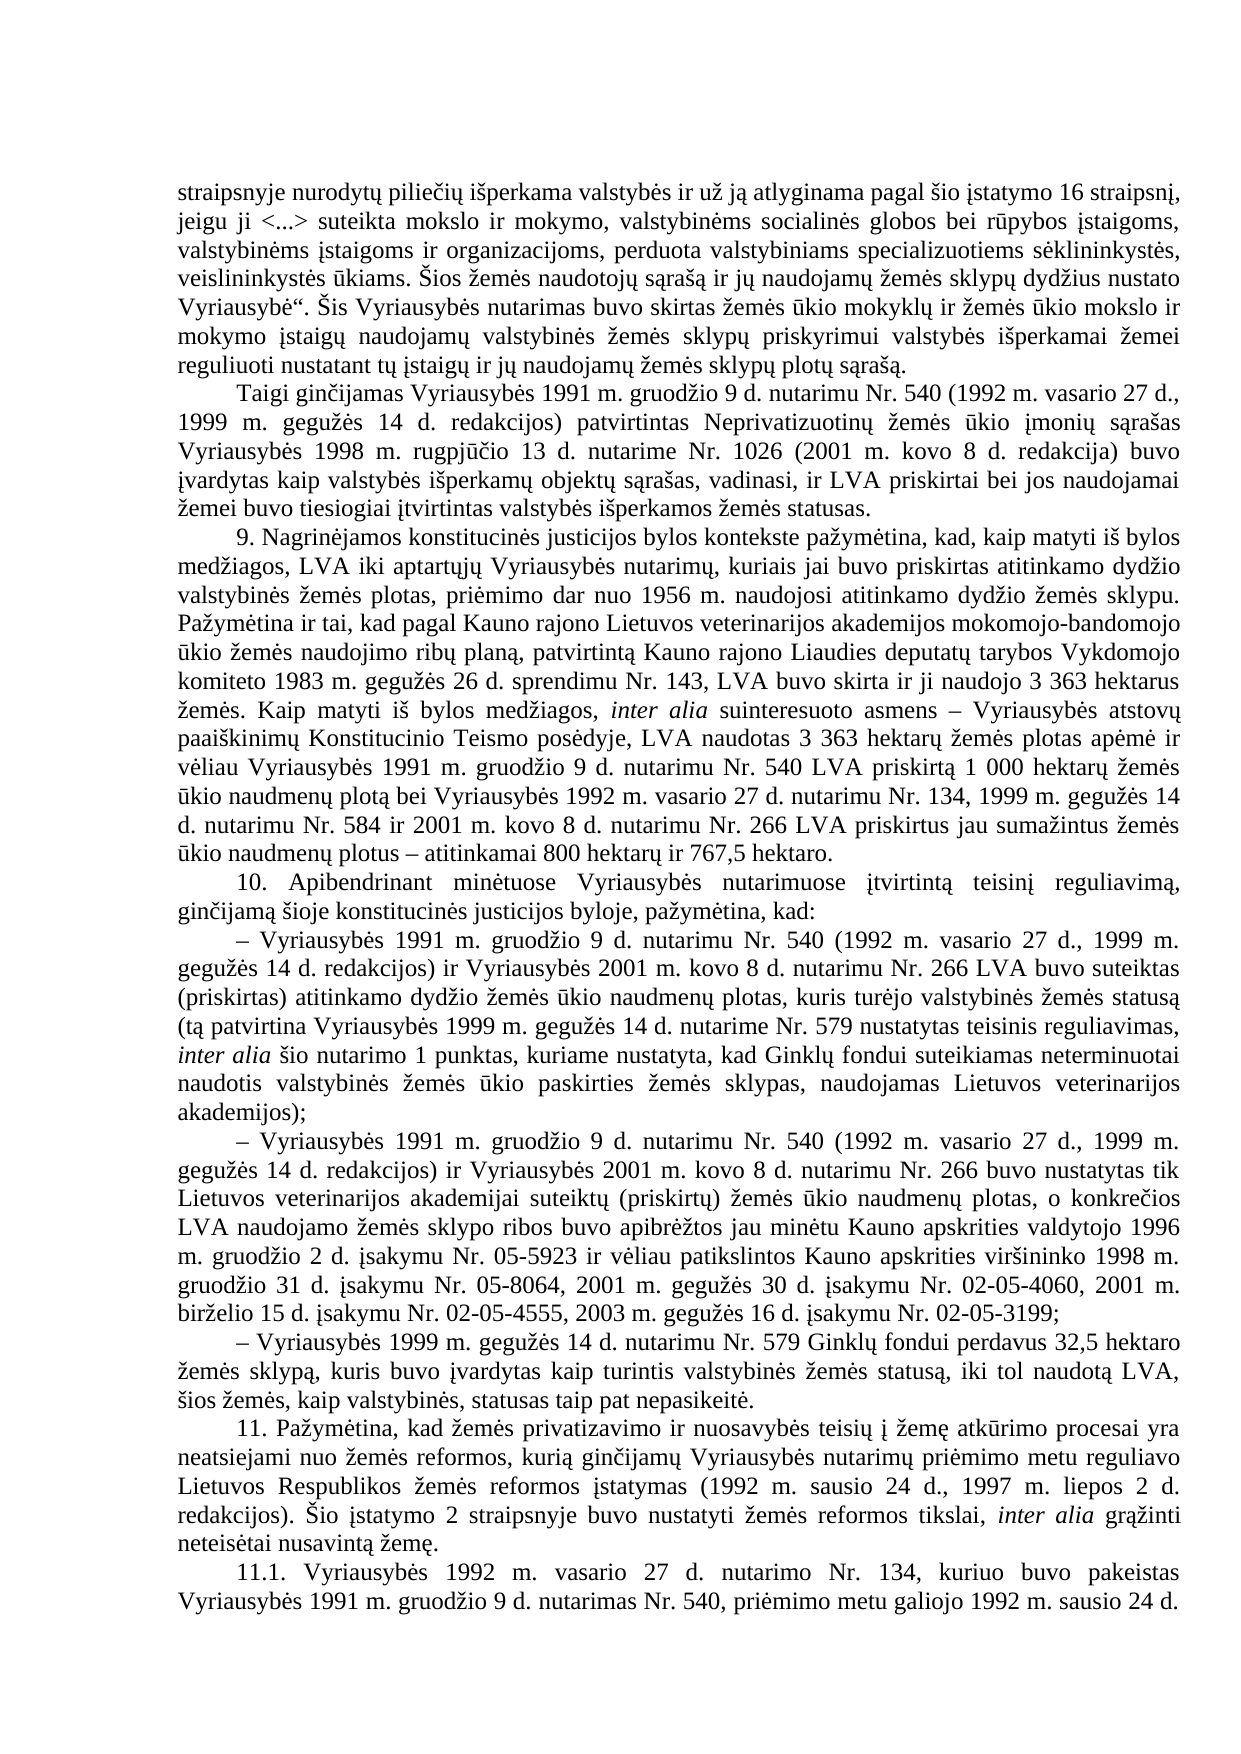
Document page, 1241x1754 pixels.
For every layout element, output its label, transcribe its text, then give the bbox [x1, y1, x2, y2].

text 9. Nagrinėjamos konstitucinės justicijos bylos kontekste pažymėtina, kad, kaip matyti iš bylos medžiagos, LVA iki aptartųjų Vyriausybės nutarimų, kuriais jai buvo priskirtas atitinkamo dydžio valstybinės žemės plotas, priėmimo dar nuo 1956 m. naudojosi atitinkamo dydžio žemės sklypu. Pažymėtina ir tai, kad pagal Kauno rajono Lietuvos veterinarijos akademijos mokomojo-bandomojo ūkio žemės naudojimo ribų planą, patvirtintą Kauno rajono Liaudies deputatų tarybos Vykdomojo komiteto 1983 m. gegužės 26 d. sprendimu Nr. 143, LVA buvo skirta ir ji naudojo 3 363 hektarus žemės. Kaip matyti iš bylos medžiagos, inter alia suinteresuoto asmens – Vyriausybės atstovų paaiškinimų Konstitucinio Teismo posėdyje, LVA naudotas 3 363 hektarų žemės plotas apėmė ir vėliau Vyriausybės 1991 m. gruodžio 9 d. nutarimu Nr. 540 LVA priskirtą 1 000 hektarų žemės ūkio naudmenų plotą bei Vyriausybės 1992 m. vasario 27 d. nutarimu Nr. 134, 1999 m. gegužės 14 d. nutarimu Nr. 584 ir 2001 m. kovo 8 d. nutarimu Nr. 266 LVA priskirtus jau sumažintus žemės ūkio naudmenų plotus – atitinkamai 800 hektarų ir 767,5 hektaro. [177, 522, 1181, 867]
text 10. Apibendrinant minėtuose Vyriausybės nutarimuose įtvirtintą teisinį reguliavimą, ginčijamą šioje konstitucinės justicijos byloje, pažymėtina, kad: [177, 867, 1181, 925]
text – Vyriausybės 1999 m. gegužės 14 d. nutarimu Nr. 579 Ginklų fondui perdavus 32,5 hektaro žemės sklypą, kuris buvo įvardytas kaip turintis valstybinės žemės statusą, iki tol naudotą LVA, šios žemės, kaip valstybinės, statusas taip pat nepasikeitė. [177, 1327, 1181, 1413]
text – Vyriausybės 1991 m. gruodžio 9 d. nutarimu Nr. 540 (1992 m. vasario 27 d., 1999 m. gegužės 14 d. redakcijos) ir Vyriausybės 2001 m. kovo 8 d. nutarimu Nr. 266 buvo nustatytas tik Lietuvos veterinarijos akademijai suteiktų (priskirtų) žemės ūkio naudmenų plotas, o konkrečios LVA naudojamo žemės sklypo ribos buvo apibrėžtos jau minėtu Kauno apskrities valdytojo 1996 m. gruodžio 2 d. įsakymu Nr. 05-5923 ir vėliau patikslintos Kauno apskrities viršininko 1998 m. gruodžio 31 d. įsakymu Nr. 05-8064, 2001 m. gegužės 30 d. įsakymu Nr. 02-05-4060, 2001 m. birželio 15 d. įsakymu Nr. 02-05-4555, 2003 m. gegužės 16 d. įsakymu Nr. 02-05-3199; [177, 1126, 1181, 1327]
text – Vyriausybės 1991 m. gruodžio 9 d. nutarimu Nr. 540 (1992 m. vasario 27 d., 1999 m. gegužės 14 d. redakcijos) ir Vyriausybės 2001 m. kovo 8 d. nutarimu Nr. 266 LVA buvo suteiktas (priskirtas) atitinkamo dydžio žemės ūkio naudmenų plotas, kuris turėjo valstybinės žemės statusą (tą patvirtina Vyriausybės 1999 m. gegužės 14 d. nutarime Nr. 579 nustatytas teisinis reguliavimas, inter alia šio nutarimo 1 punktas, kuriame nustatyta, kad Ginklų fondui suteikiamas neterminuotai naudotis valstybinės žemės ūkio paskirties žemės sklypas, naudojamas Lietuvos veterinarijos akademijos); [177, 925, 1181, 1126]
text 11. Pažymėtina, kad žemės privatizavimo ir nuosavybės teisių į žemę atkūrimo procesai yra neatsiejami nuo žemės reformos, kurią ginčijamų Vyriausybės nutarimų priėmimo metu reguliavo Lietuvos Respublikos žemės reformos įstatymas (1992 m. sausio 24 d., 1997 m. liepos 2 d. redakcijos). Šio įstatymo 2 straipsnyje buvo nustatyti žemės reformos tikslai, inter alia grąžinti neteisėtai nusavintą žemę. [177, 1413, 1181, 1557]
text straipsnyje nurodytų piliečių išperkama valstybės ir už ją atlyginama pagal šio įstatymo 16 straipsnį, jeigu ji <...> suteikta mokslo ir mokymo, valstybinėms socialinės globos bei rūpybos įstaigoms, valstybinėms įstaigoms ir organizacijoms, perduota valstybiniams specializuotiems sėklininkystės, veislininkystės ūkiams. Šios žemės naudotojų sąrašą ir jų naudojamų žemės sklypų dydžius nustato Vyriausybė“. Šis Vyriausybės nutarimas buvo skirtas žemės ūkio mokyklų ir žemės ūkio mokslo ir mokymo įstaigų naudojamų valstybinės žemės sklypų priskyrimui valstybės išperkamai žemei reguliuoti nustatant tų įstaigų ir jų naudojamų žemės sklypų plotų sąrašą. [177, 177, 1181, 378]
text Taigi ginčijamas Vyriausybės 1991 m. gruodžio 9 d. nutarimu Nr. 540 (1992 m. vasario 27 d., 1999 m. gegužės 14 d. redakcijos) patvirtintas Neprivatizuotinų žemės ūkio įmonių sąrašas Vyriausybės 1998 m. rugpjūčio 13 d. nutarime Nr. 1026 (2001 m. kovo 8 d. redakcija) buvo įvardytas kaip valstybės išperkamų objektų sąrašas, vadinasi, ir LVA priskirtai bei jos naudojamai žemei buvo tiesiogiai įtvirtintas valstybės išperkamos žemės statusas. [177, 378, 1181, 522]
text 11.1. Vyriausybės 1992 m. vasario 27 d. nutarimo Nr. 134, kuriuo buvo pakeistas Vyriausybės 1991 m. gruodžio 9 d. nutarimas Nr. 540, priėmimo metu galiojo 1992 m. sausio 24 d. [177, 1557, 1181, 1615]
